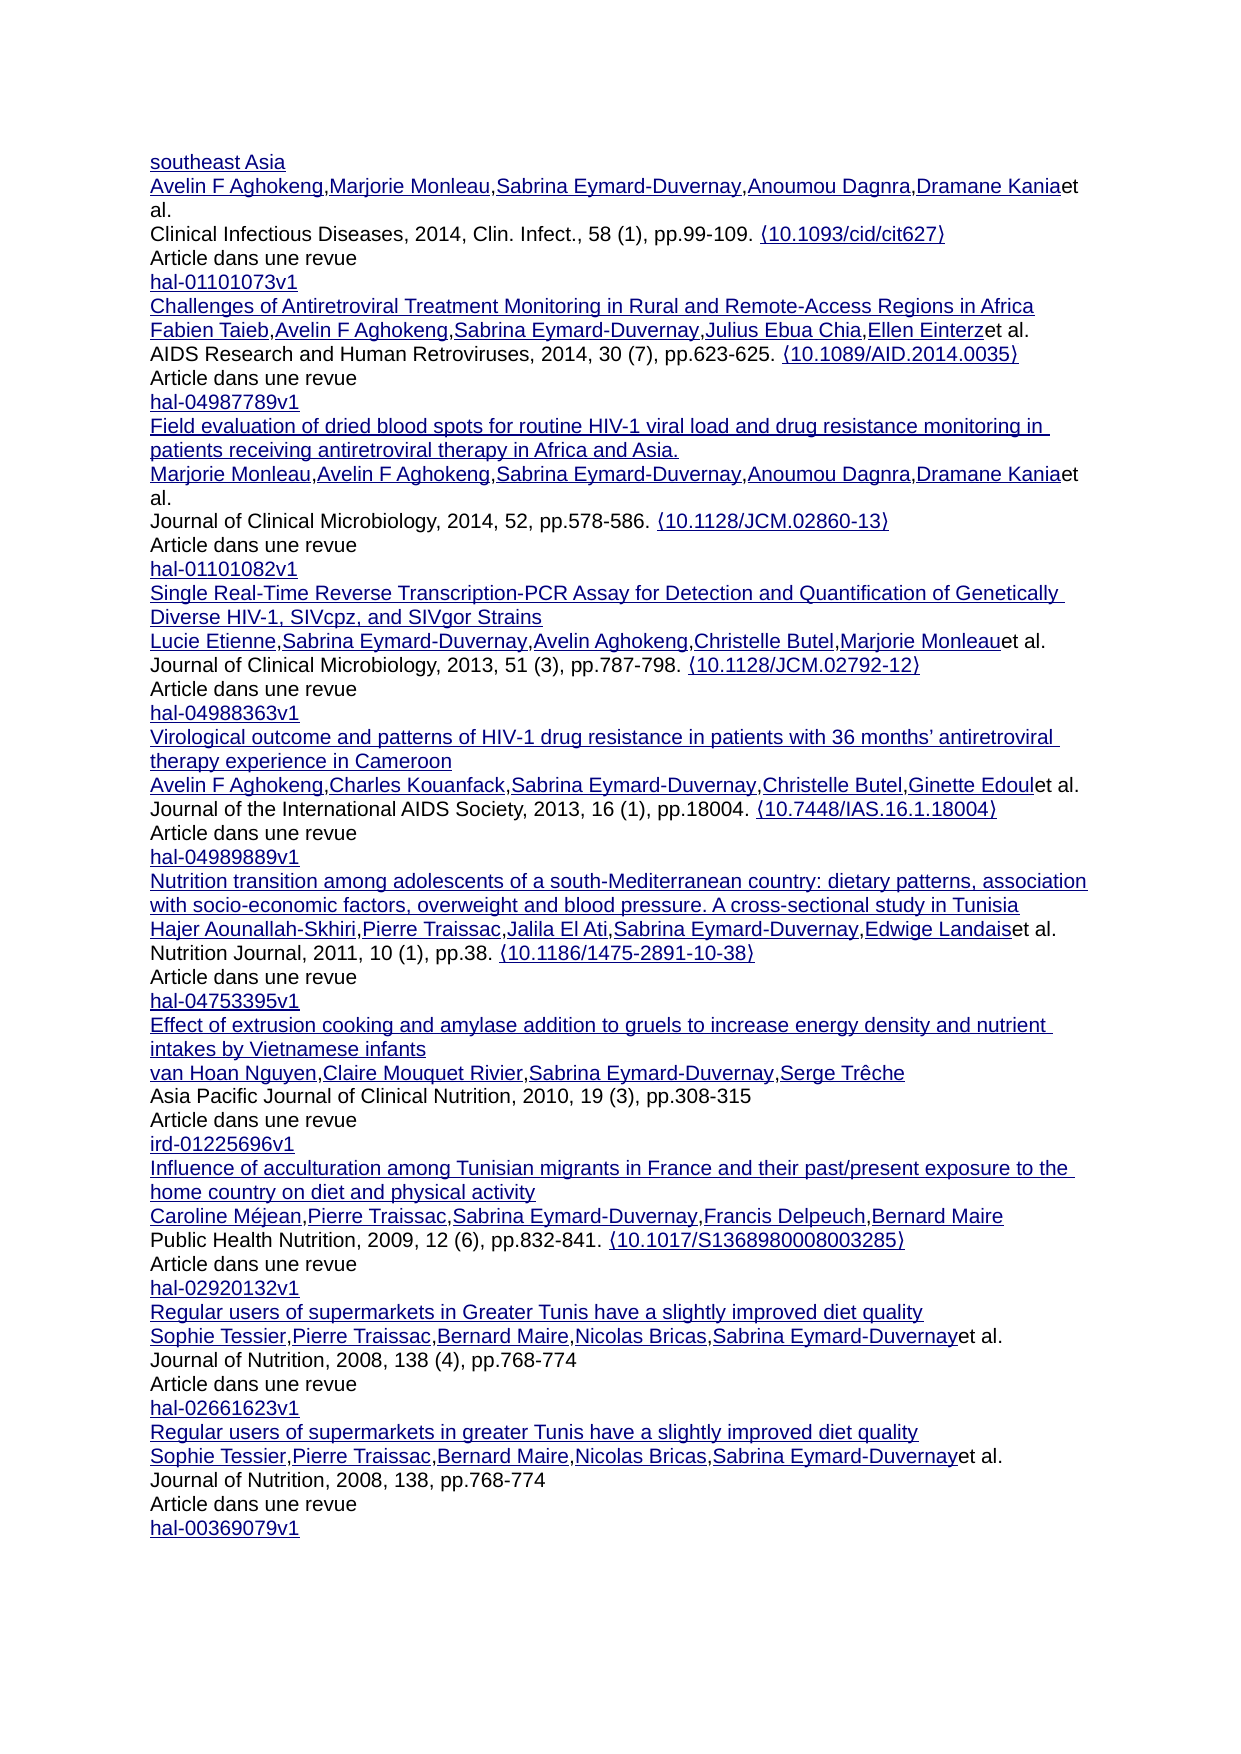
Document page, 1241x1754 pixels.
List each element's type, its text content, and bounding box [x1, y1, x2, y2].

table_cell Field evaluation of dried blood spots for routine HIV-1 viral load and drug resistance monitoring in patients receiving antiretroviral therapy in Africa and Asia. Marjorie Monleau,Avelin F Aghokeng,Sabrina Eymard-Duvernay,Anoumou Dagnra,Dramane Kaniaet al. Journal of Clinical Microbiology, 2014, 52, pp.578-586. ⟨10.1128/JCM.02860-13⟩ Article dans une revue hal-01101082v1 [150, 414, 1090, 581]
table_cell Regular users of supermarkets in Greater Tunis have a slightly improved diet quality Sophie Tessier,Pierre Traissac,Bernard Maire,Nicolas Bricas,Sabrina Eymard-Duvernayet al. Journal of Nutrition, 2008, 138 (4), pp.768-774 Article dans une revue hal-02661623v1 [150, 1300, 1090, 1420]
table_cell southeast Asia Avelin F Aghokeng,Marjorie Monleau,Sabrina Eymard-Duvernay,Anoumou Dagnra,Dramane Kaniaet al. Clinical Infectious Diseases, 2014, Clin. Infect., 58 (1), pp.99-109. ⟨10.1093/cid/cit627⟩ Article dans une revue hal-01101073v1 [150, 150, 1090, 294]
table_cell Challenges of Antiretroviral Treatment Monitoring in Rural and Remote-Access Regions in Africa Fabien Taieb,Avelin F Aghokeng,Sabrina Eymard-Duvernay,Julius Ebua Chia,Ellen Einterzet al. AIDS Research and Human Retroviruses, 2014, 30 (7), pp.623-625. ⟨10.1089/AID.2014.0035⟩ Article dans une revue hal-04987789v1 [150, 294, 1090, 413]
table_cell Regular users of supermarkets in greater Tunis have a slightly improved diet quality Sophie Tessier,Pierre Traissac,Bernard Maire,Nicolas Bricas,Sabrina Eymard-Duvernayet al. Journal of Nutrition, 2008, 138, pp.768-774 Article dans une revue hal-00369079v1 [150, 1420, 1090, 1539]
table_cell Single Real-Time Reverse Transcription-PCR Assay for Detection and Quantification of Genetically Diverse HIV-1, SIVcpz, and SIVgor Strains Lucie Etienne,Sabrina Eymard-Duvernay,Avelin Aghokeng,Christelle Butel,Marjorie Monleauet al. Journal of Clinical Microbiology, 2013, 51 (3), pp.787-798. ⟨10.1128/JCM.02792-12⟩ Article dans une revue hal-04988363v1 [150, 581, 1090, 725]
table_cell Virological outcome and patterns of HIV‐1 drug resistance in patients with 36 months’ antiretroviral therapy experience in Cameroon Avelin F Aghokeng,Charles Kouanfack,Sabrina Eymard-Duvernay,Christelle Butel,Ginette Edoulet al. Journal of the International AIDS Society, 2013, 16 (1), pp.18004. ⟨10.7448/IAS.16.1.18004⟩ Article dans une revue hal-04989889v1 [150, 725, 1090, 869]
table_cell Influence of acculturation among Tunisian migrants in France and their past/present exposure to the home country on diet and physical activity Caroline Méjean,Pierre Traissac,Sabrina Eymard-Duvernay,Francis Delpeuch,Bernard Maire Public Health Nutrition, 2009, 12 (6), pp.832-841. ⟨10.1017/S1368980008003285⟩ Article dans une revue hal-02920132v1 [150, 1156, 1090, 1300]
table_cell Effect of extrusion cooking and amylase addition to gruels to increase energy density and nutrient intakes by Vietnamese infants van Hoan Nguyen,Claire Mouquet Rivier,Sabrina Eymard-Duvernay,Serge Trêche Asia Pacific Journal of Clinical Nutrition, 2010, 19 (3), pp.308-315 Article dans une revue ird-01225696v1 [150, 1013, 1090, 1156]
table_cell Nutrition transition among adolescents of a south-Mediterranean country: dietary patterns, association with socio-economic factors, overweight and blood pressure. A cross-sectional study in Tunisia Hajer Aounallah-Skhiri,Pierre Traissac,Jalila El Ati,Sabrina Eymard-Duvernay,Edwige Landaiset al. Nutrition Journal, 2011, 10 (1), pp.38. ⟨10.1186/1475-2891-10-38⟩ Article dans une revue hal-04753395v1 [150, 869, 1090, 1012]
